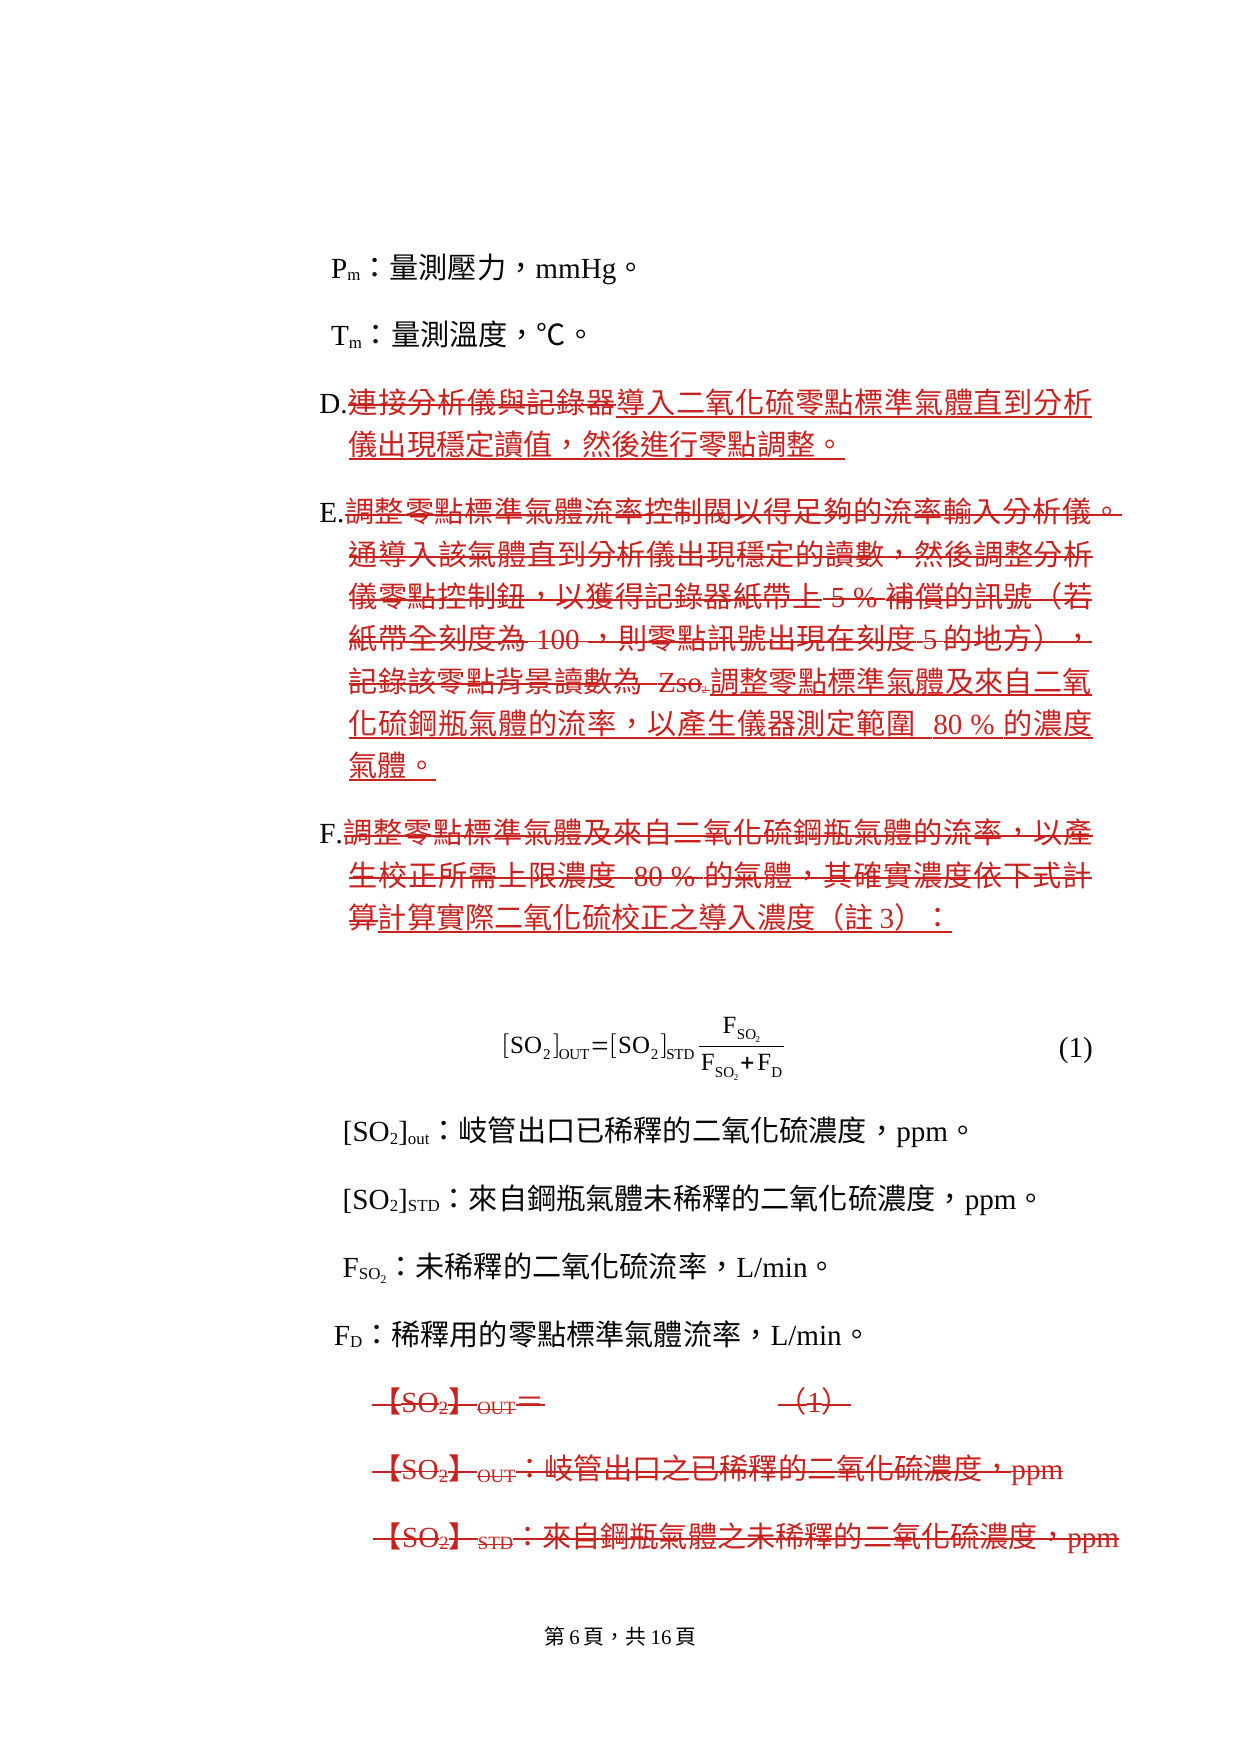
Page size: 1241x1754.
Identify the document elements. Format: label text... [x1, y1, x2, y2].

text [SO2]STD：來自鋼瓶氣體未稀釋的二氧化硫濃度，ppm。 [331, 1175, 1093, 1218]
text [SO2]out：岐管出口已稀釋的二氧化硫濃度，ppm。 [343, 1108, 1093, 1150]
text 【SO2】OUT：岐管出口之已稀釋的二氧化硫濃度，ppm [372, 1446, 1093, 1488]
text E.調整零點標準氣體流率控制閥以得足夠的流率輸入分析儀。通導入該氣體直到分析儀出現穩定的讀數，然後調整分析儀零點控制鈕，以獲得記錄器紙帶上 5 % 補償的訊號（若紙帶全刻度為 100 ，則零點訊號出現在刻度5的地方），記錄該零點背景讀數為 Zso2 調整零點標準氣體及來自二氧化硫鋼瓶氣體的流率，以產生儀器測定範圍 80 % 的濃度氣體。 [319, 489, 1093, 785]
text D.連接分析儀與記錄器導入二氧化硫零點標準氣體直到分析儀出現穩定讀值，然後進行零點調整。 [319, 379, 1093, 464]
text 【SO2】STD：來自鋼瓶氣體之未稀釋的二氧化硫濃度，ppm [373, 1513, 1168, 1556]
text F.調整零點標準氣體及來自二氧化硫鋼瓶氣體的流率，以產生校正所需上限濃度 80 % 的氣體，其確實濃度依下式計算計算實際二氧化硫校正之導入濃度（註3）： [319, 810, 1093, 937]
text FSO2：未稀釋的二氧化硫流率，L/min。 [331, 1243, 1093, 1286]
list Tm：量測溫度，℃。 [331, 312, 1093, 354]
text (1) [484, 1012, 1093, 1082]
list Pm：量測壓力，mmHg。 [331, 244, 1093, 286]
text FD：稀釋用的零點標準氣體流率，L/min。 [319, 1311, 1093, 1354]
